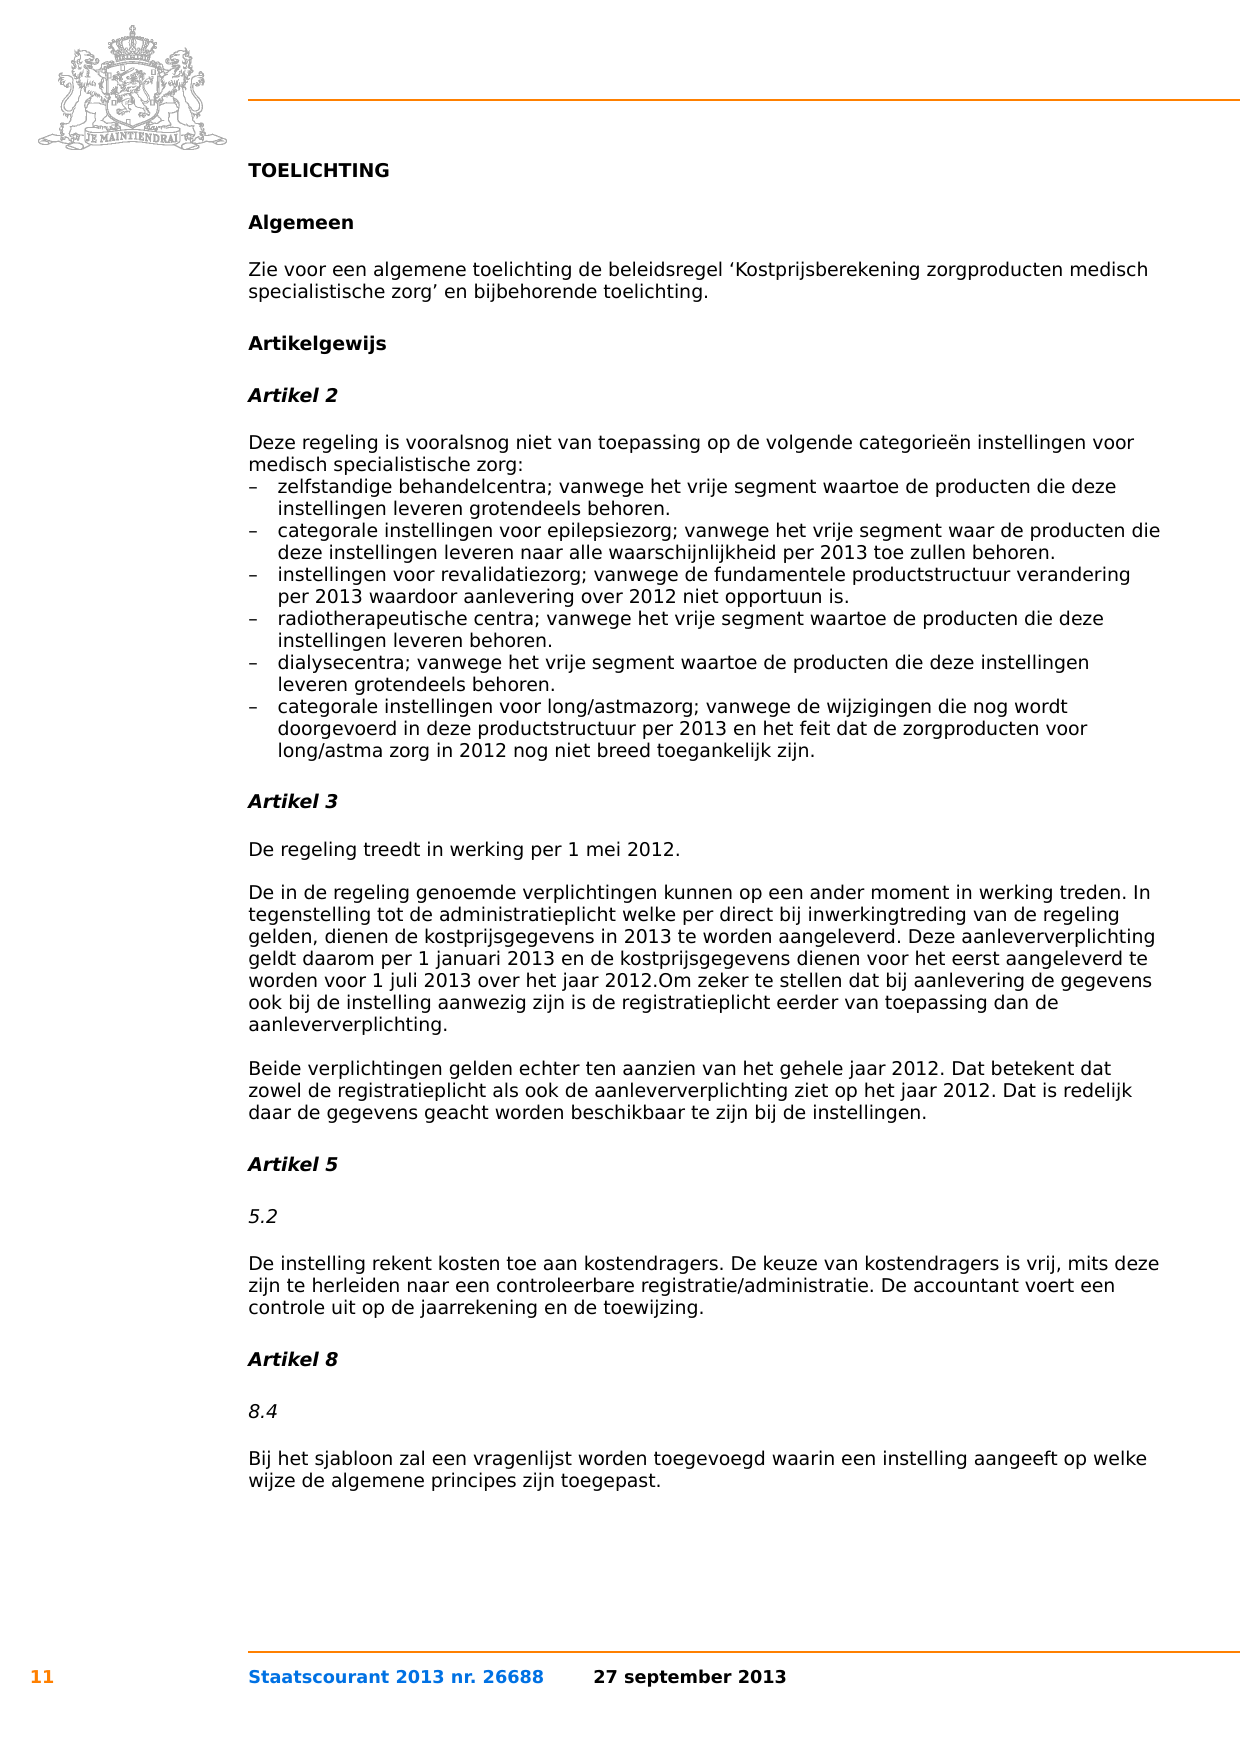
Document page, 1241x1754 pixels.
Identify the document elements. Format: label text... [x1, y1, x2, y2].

subtitle TOELICHTING [248, 160, 1163, 182]
text – radiotherapeutische centra; vanwege het vrije segment waartoe de producten die deze instellingen leveren behoren. [248, 608, 1163, 652]
text – categorale instellingen voor long/astmazorg; vanwege de wijzigingen die nog wordt doorgevoerd in deze productstructuur per 2013 en het feit dat de zorgproducten voor long/astma zorg in 2012 nog niet breed toegankelijk zijn. [248, 696, 1163, 761]
subtitle Artikel 2 [248, 385, 1163, 407]
text – instellingen voor revalidatiezorg; vanwege de fundamentele productstructuur verandering per 2013 waardoor aanlevering over 2012 niet opportuun is. [248, 564, 1163, 608]
text – zelfstandige behandelcentra; vanwege het vrije segment waartoe de producten die deze instellingen leveren grotendeels behoren. [248, 476, 1163, 520]
text Zie voor een algemene toelichting de beleidsregel ‘Kostprijsberekening zorgproducten medisch specialistische zorg’ en bijbehorende toelichting. [248, 259, 1163, 303]
subtitle Artikel 3 [248, 791, 1163, 813]
subtitle Artikel 5 [248, 1154, 1163, 1176]
text De instelling rekent kosten toe aan kostendragers. De keuze van kostendragers is vrij, mits deze zijn te herleiden naar een controleerbare registratie/administratie. De accountant voert een controle uit op de jaarrekening en de toewijzing. [248, 1253, 1163, 1319]
text Deze regeling is vooralsnog niet van toepassing op de volgende categorieën instellingen voor medisch specialistische zorg: [248, 432, 1163, 476]
subtitle 5.2 [248, 1206, 1163, 1228]
text – categorale instellingen voor epilepsiezorg; vanwege het vrije segment waar de producten die deze instellingen leveren naar alle waarschijnlijkheid per 2013 toe zullen behoren. [248, 520, 1163, 564]
text De regeling treedt in werking per 1 mei 2012. [248, 838, 1163, 860]
subtitle 8.4 [248, 1401, 1163, 1423]
subtitle Algemeen [248, 212, 1163, 234]
text – dialysecentra; vanwege het vrije segment waartoe de producten die deze instellingen leveren grotendeels behoren. [248, 652, 1163, 696]
picture [38, 25, 227, 150]
text Beide verplichtingen gelden echter ten aanzien van het gehele jaar 2012. Dat betekent dat zowel de registratieplicht als ook de aanleververplichting ziet op het jaar 2012. Dat is redelijk daar de gegevens geacht worden beschikbaar te zijn bij de instellingen. [248, 1058, 1163, 1124]
subtitle Artikelgewijs [248, 333, 1163, 355]
text De in de regeling genoemde verplichtingen kunnen op een ander moment in werking treden. In tegenstelling tot de administratieplicht welke per direct bij inwerkingtreding van de regeling gelden, dienen de kostprijsgegevens in 2013 te worden aangeleverd. Deze aanleververplichting geldt daarom per 1 januari 2013 en de kostprijsgegevens dienen voor het eerst aangeleverd te worden voor 1 juli 2013 over het jaar 2012.Om zeker te stellen dat bij aanlevering de gegevens ook bij de instelling aanwezig zijn is de registratieplicht eerder van toepassing dan de aanleververplichting. [248, 882, 1163, 1036]
subtitle Artikel 8 [248, 1349, 1163, 1371]
text Bij het sjabloon zal een vragenlijst worden toegevoegd waarin een instelling aangeeft op welke wijze de algemene principes zijn toegepast. [248, 1448, 1163, 1492]
